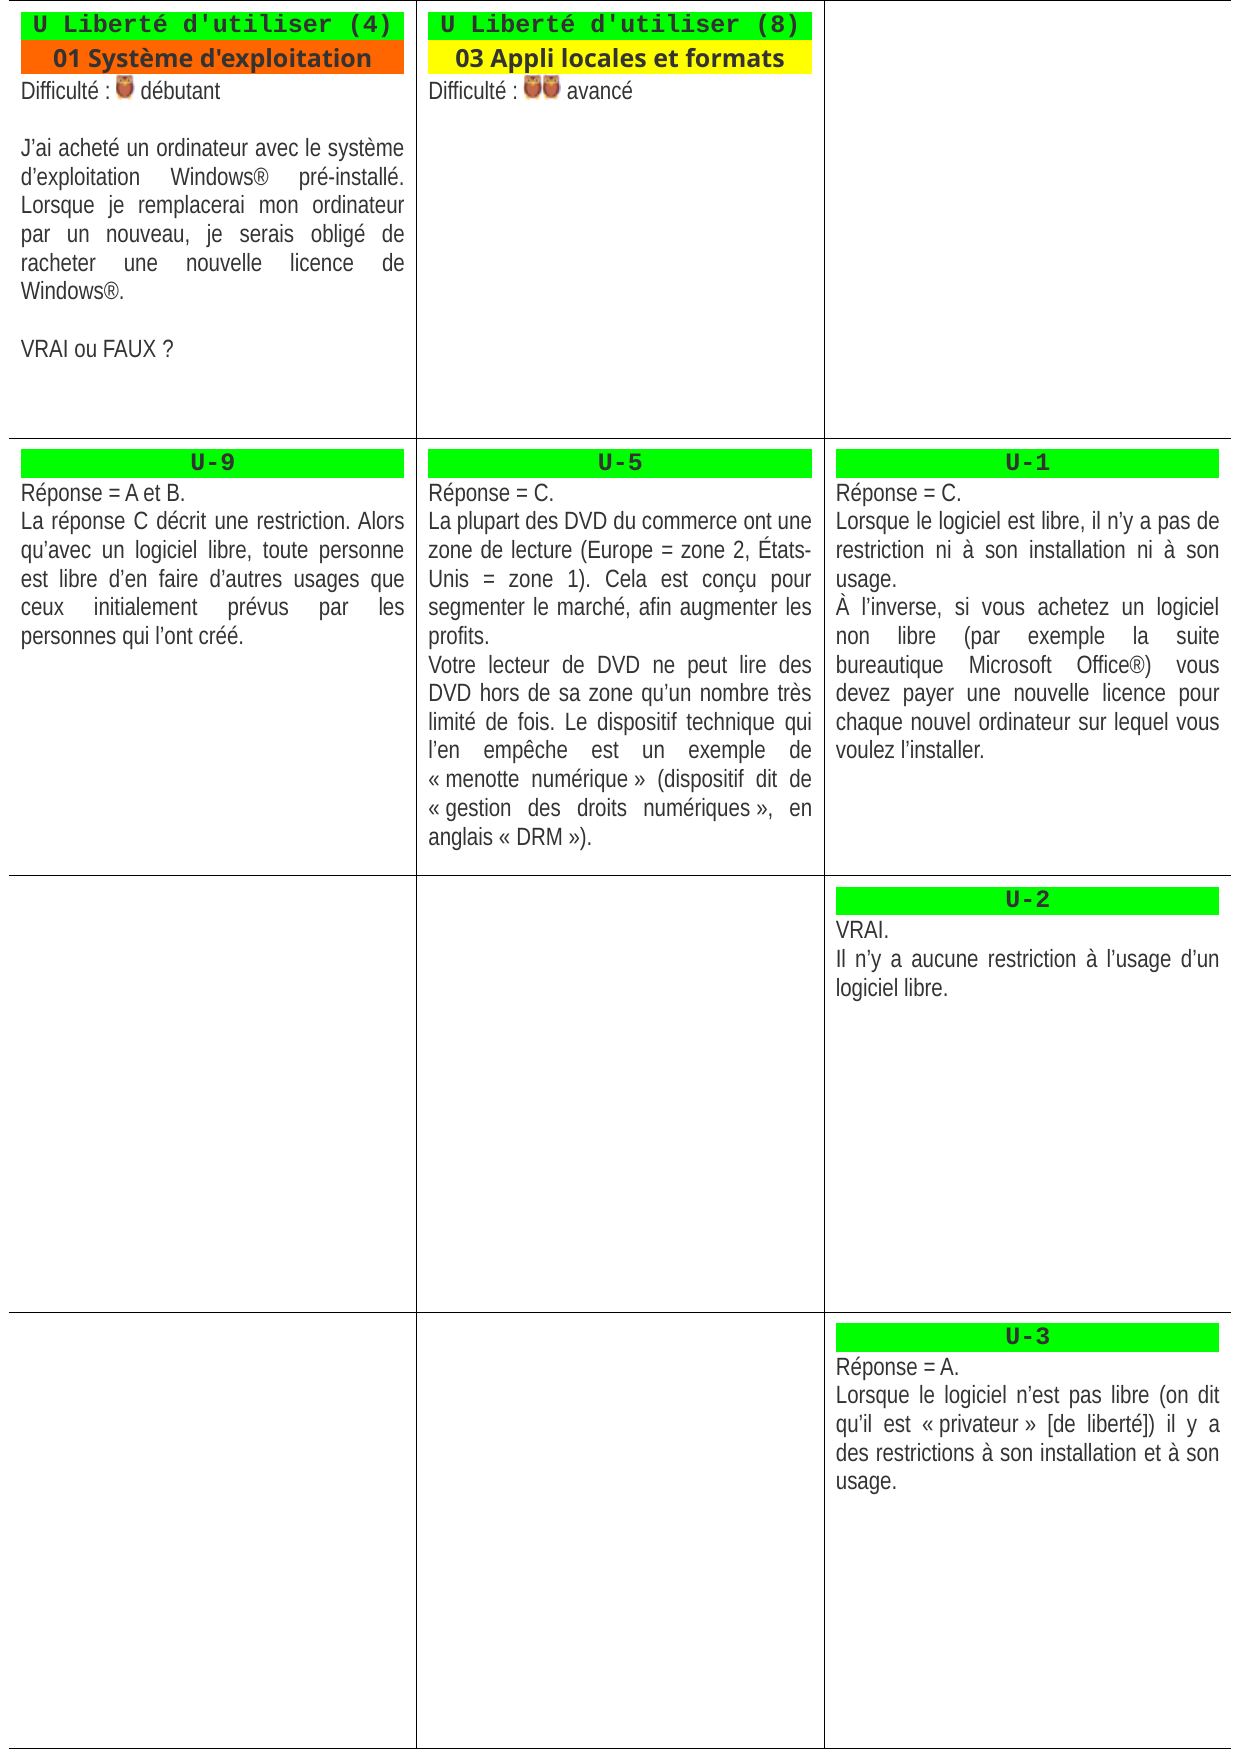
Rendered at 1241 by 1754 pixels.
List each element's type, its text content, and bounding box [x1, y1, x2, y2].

table_cell U-1 Réponse = C. Lorsque le logiciel est libre, il n’y a pas de restriction ni à son installation ni à son usage. À l’inverse, si vous achetez un logiciel non libre (par exemple la suite bureautique Microsoft Office®) vous devez payer une nouvelle licence pour chaque nouvel ordinateur sur lequel vous voulez l’installer. [825, 439, 1231, 875]
table_cell [417, 876, 824, 1312]
table_cell [417, 1313, 824, 1748]
table_cell U-9 Réponse = A et B. La réponse C décrit une restriction. Alors qu’avec un logiciel libre, toute personne est libre d’en faire d’autres usages que ceux initialement prévus par les personnes qui l’ont créé. [9, 439, 416, 875]
table_cell U-3 Réponse = A. Lorsque le logiciel n’est pas libre (on dit qu’il est « privateur » [de liberté]) il y a des restrictions à son installation et à son usage. [825, 1313, 1231, 1748]
table_cell [9, 876, 416, 1312]
table_cell U-5 Réponse = C. La plupart des DVD du commerce ont une zone de lecture (Europe = zone 2, États-Unis = zone 1). Cela est conçu pour segmenter le marché, afin augmenter les profits. Votre lecteur de DVD ne peut lire des DVD hors de sa zone qu’un nombre très limité de fois. Le dispositif technique qui l’en empêche est un exemple de « menotte numérique » (dispositif dit de « gestion des droits numériques », en anglais « DRM »). [417, 439, 824, 875]
table_cell U Liberté d'utiliser (8) 03 Appli locales et formats Difficulté : avancé [417, 1, 824, 437]
table_cell [9, 1313, 416, 1748]
picture [523, 74, 561, 100]
table_cell U-2 VRAI. Il n’y a aucune restriction à l’usage d’un logiciel libre. [825, 876, 1231, 1312]
table_cell [825, 1, 1231, 437]
picture [116, 74, 135, 100]
table_cell U Liberté d'utiliser (4) 01 Système d'exploitation Difficulté : débutant J’ai acheté un ordinateur avec le système d’exploitation Windows® pré-installé. Lorsque je remplacerai mon ordinateur par un nouveau, je serais obligé de racheter une nouvelle licence de Windows®. VRAI ou FAUX ? [9, 1, 416, 437]
